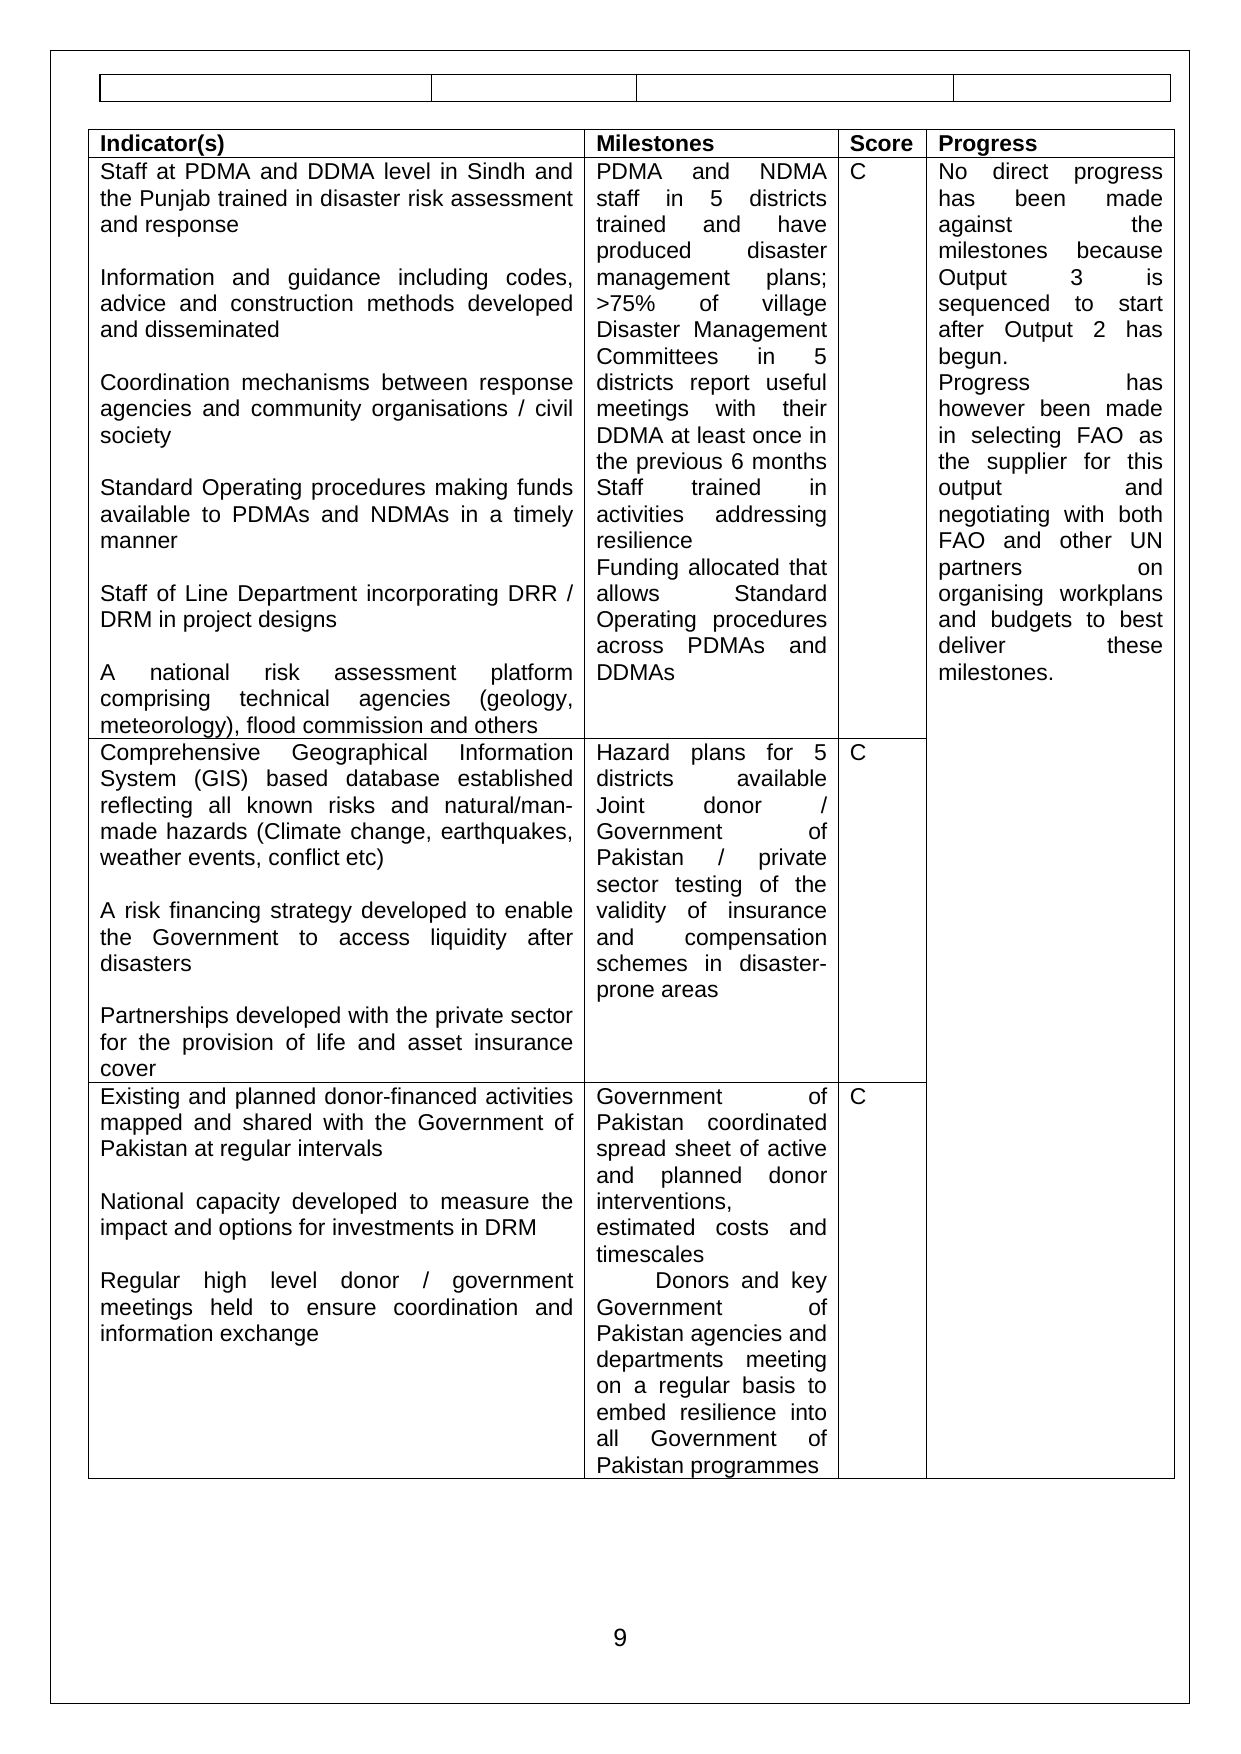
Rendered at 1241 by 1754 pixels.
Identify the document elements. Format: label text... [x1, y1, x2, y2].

table_cell C [839, 739, 926, 1082]
table_cell No direct progress has been made against the milestones because Output 3 is sequenced to start after Output 2 has begun. Progress has however been made in selecting FAO as the supplier for this output and negotiating with both FAO and other UN partners on organising workplans and budgets to best deliver these milestones. [927, 158, 1174, 1478]
table_cell [101, 75, 431, 101]
table_cell [637, 75, 953, 101]
table_cell PDMA and NDMA staff in 5 districts trained and have produced disaster management plans; >75% of village Disaster Management Committees in 5 districts report useful meetings with their DDMA at least once in the previous 6 months Staff trained in activities addressing resilience Funding allocated that allows Standard Operating procedures across PDMAs and DDMAs [585, 158, 838, 738]
table_cell Existing and planned donor-financed activities mapped and shared with the Government of Pakistan at regular intervals National capacity developed to measure the impact and options for investments in DRM Regular high level donor / government meetings held to ensure coordination and information exchange [89, 1083, 584, 1478]
table_header Indicator(s) [89, 130, 584, 157]
table_cell Hazard plans for 5 districts available Joint donor / Government of Pakistan / private sector testing of the validity of insurance and compensation schemes in disaster-prone areas [585, 739, 838, 1082]
table_header Milestones [585, 130, 838, 157]
table_cell C [839, 158, 926, 738]
table_header Progress [927, 130, 1174, 157]
table_header Score [839, 130, 926, 157]
table_cell Comprehensive Geographical Information System (GIS) based database established reflecting all known risks and natural/man-made hazards (Climate change, earthquakes, weather events, conflict etc) A risk financing strategy developed to enable the Government to access liquidity after disasters Partnerships developed with the private sector for the provision of life and asset insurance cover [89, 739, 584, 1082]
table_cell C [839, 1083, 926, 1478]
table_cell [432, 75, 636, 101]
table_cell Government of Pakistan coordinated spread sheet of active and planned donor interventions, estimated costs and timescales Donors and key Government of Pakistan agencies and departments meeting on a regular basis to embed resilience into all Government of Pakistan programmes [585, 1083, 838, 1478]
table_cell [954, 75, 1170, 101]
table_cell Staff at PDMA and DDMA level in Sindh and the Punjab trained in disaster risk assessment and response Information and guidance including codes, advice and construction methods developed and disseminated Coordination mechanisms between response agencies and community organisations / civil society Standard Operating procedures making funds available to PDMAs and NDMAs in a timely manner Staff of Line Department incorporating DRR / DRM in project designs A national risk assessment platform comprising technical agencies (geology, meteorology), flood commission and others [89, 158, 584, 738]
